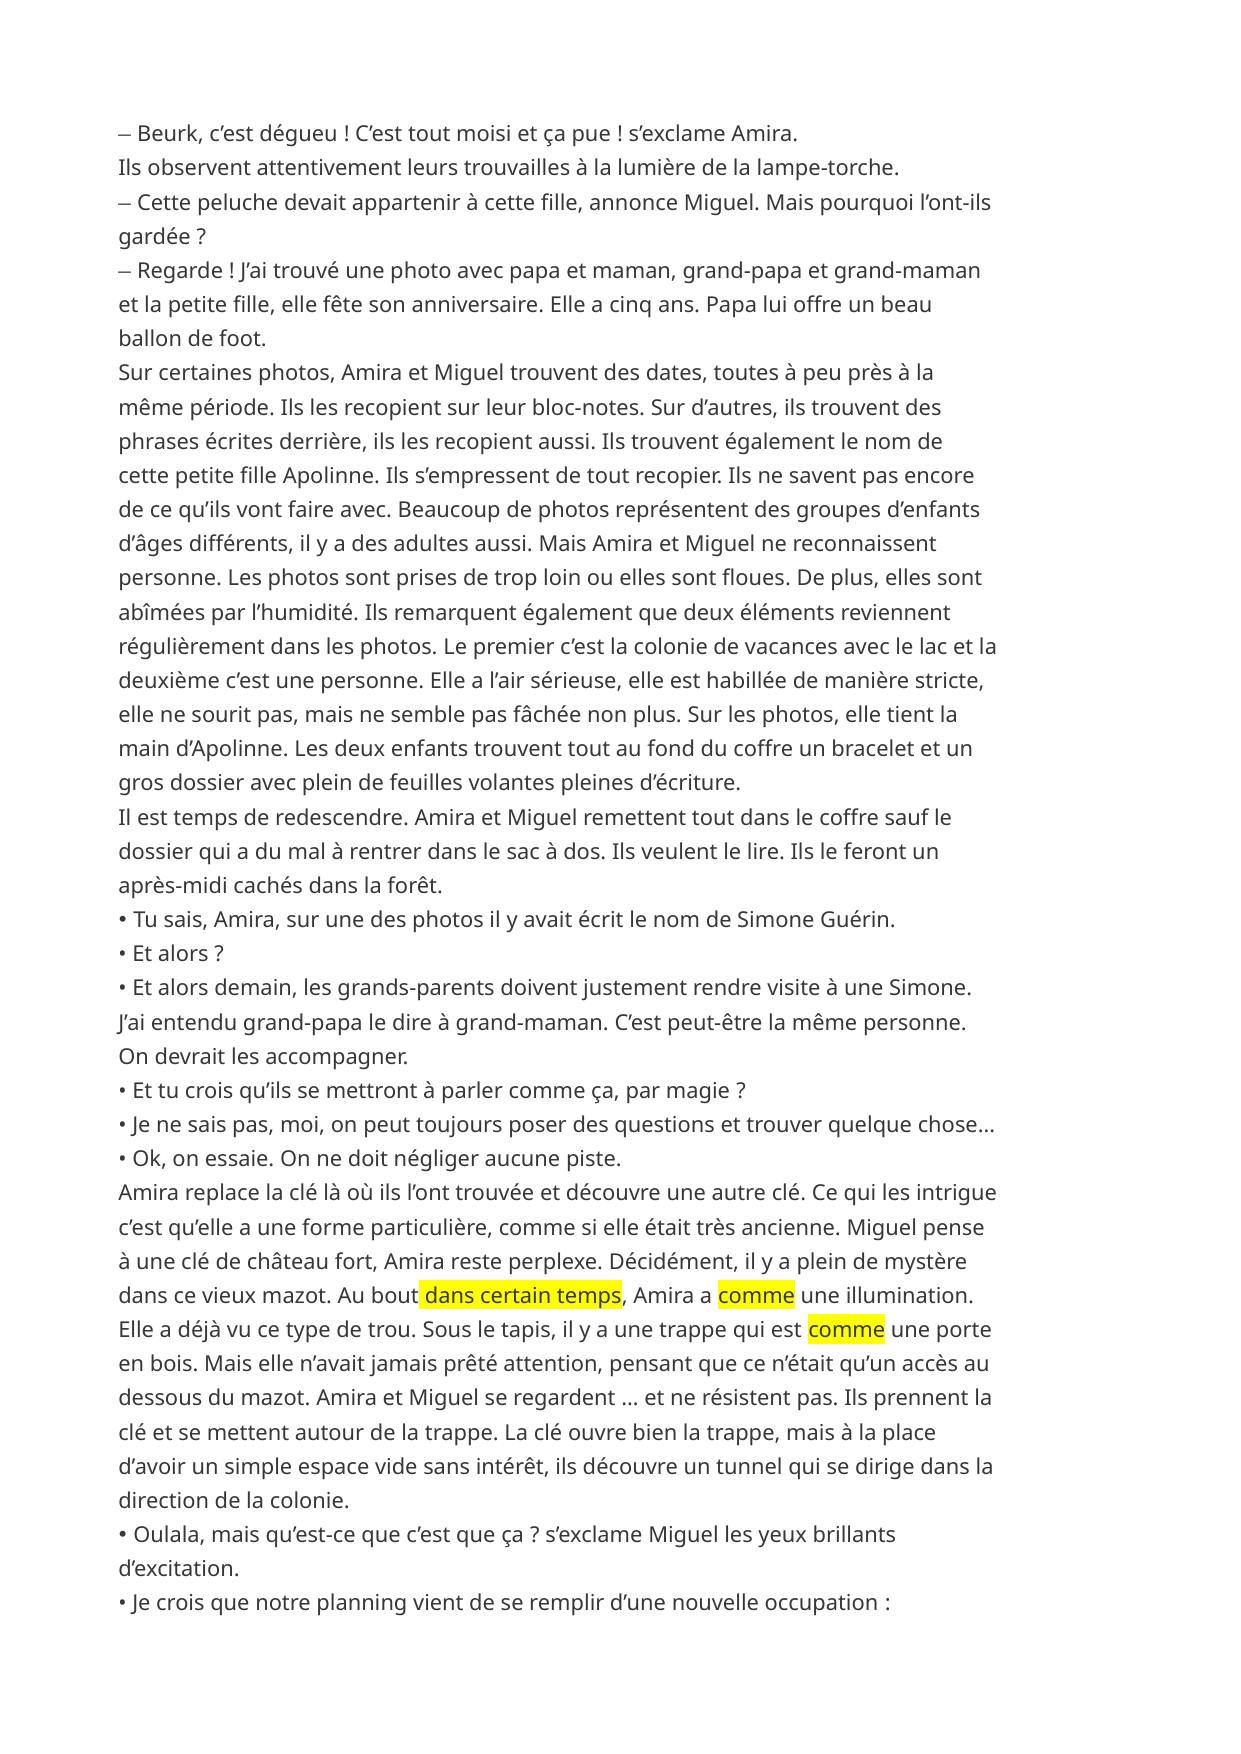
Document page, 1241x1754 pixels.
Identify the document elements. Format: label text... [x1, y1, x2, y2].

text Sur certaines photos, Amira et Miguel trouvent des dates, toutes à peu près à la même période. Ils les recopient sur leur bloc-notes. Sur d’autres, ils trouvent des phrases écrites derrière, ils les recopient aussi. Ils trouvent également le nom de cette petite fille Apolinne. Ils s’empressent de tout recopier. Ils ne savent pas encore de ce qu’ils vont faire avec. Beaucoup de photos représentent des groupes d’enfants d’âges différents, il y a des adultes aussi. Mais Amira et Miguel ne reconnaissent personne. Les photos sont prises de trop loin ou elles sont floues. De plus, elles sont abîmées par l’humidité. Ils remarquent également que deux éléments reviennent régulièrement dans les photos. Le premier c’est la colonie de vacances avec le lac et la deuxième c’est une personne. Elle a l’air sérieuse, elle est habillée de manière stricte, elle ne sourit pas, mais ne semble pas fâchée non plus. Sur les photos, elle tient la main d’Apolinne. Les deux enfants trouvent tout au fond du coffre un bracelet et un gros dossier avec plein de feuilles volantes pleines d’écriture. [118, 357, 998, 797]
text Il est temps de redescendre. Amira et Miguel remettent tout dans le coffre sauf le dossier qui a du mal à rentrer dans le sac à dos. Ils veulent le lire. Ils le feront un après-midi cachés dans la forêt. [118, 801, 998, 899]
text Ils observent attentivement leurs trouvailles à la lumière de la lampe-torche. [118, 152, 998, 182]
text • Oulala, mais qu’est-ce que c’est que ça ? s’exclame Miguel les yeux brillants d’excitation. • Je crois que notre planning vient de se remplir d’une nouvelle occupation : [118, 1519, 998, 1617]
text • Tu sais, Amira, sur une des photos il y avait écrit le nom de Simone Guérin. • Et alors ? • Et alors demain, les grands-parents doivent justement rendre visite à une Simone. J’ai entendu grand-papa le dire à grand-maman. C’est peut-être la même personne. On devrait les accompagner. • Et tu crois qu’ils se mettront à parler comme ça, par magie ? • Je ne sais pas, moi, on peut toujours poser des questions et trouver quelque chose… • Ok, on essaie. On ne doit négliger aucune piste. [118, 904, 998, 1173]
text – Regarde ! J’ai trouvé une photo avec papa et maman, grand-papa et grand-maman et la petite fille, elle fête son anniversaire. Elle a cinq ans. Papa lui offre un beau ballon de foot. [118, 255, 998, 353]
text – Beurk, c’est dégueu ! C’est tout moisi et ça pue ! s’exclame Amira. [118, 118, 998, 148]
text – Cette peluche devait appartenir à cette fille, annonce Miguel. Mais pourquoi l’ont-ils gardée ? [118, 186, 998, 250]
text Amira replace la clé là où ils l’ont trouvée et découvre une autre clé. Ce qui les intrigue c’est qu’elle a une forme particulière, comme si elle était très ancienne. Miguel pense à une clé de château fort, Amira reste perplexe. Décidément, il y a plein de mystère dans ce vieux mazot. Au bout dans certain temps, Amira a comme une illumination. Elle a déjà vu ce type de trou. Sous le tapis, il y a une trappe qui est comme une porte en bois. Mais elle n’avait jamais prêté attention, pensant que ce n’était qu’un accès au dessous du mazot. Amira et Miguel se regardent … et ne résistent pas. Ils prennent la clé et se mettent autour de la trappe. La clé ouvre bien la trappe, mais à la place d’avoir un simple espace vide sans intérêt, ils découvre un tunnel qui se dirige dans la direction de la colonie. [118, 1177, 998, 1514]
